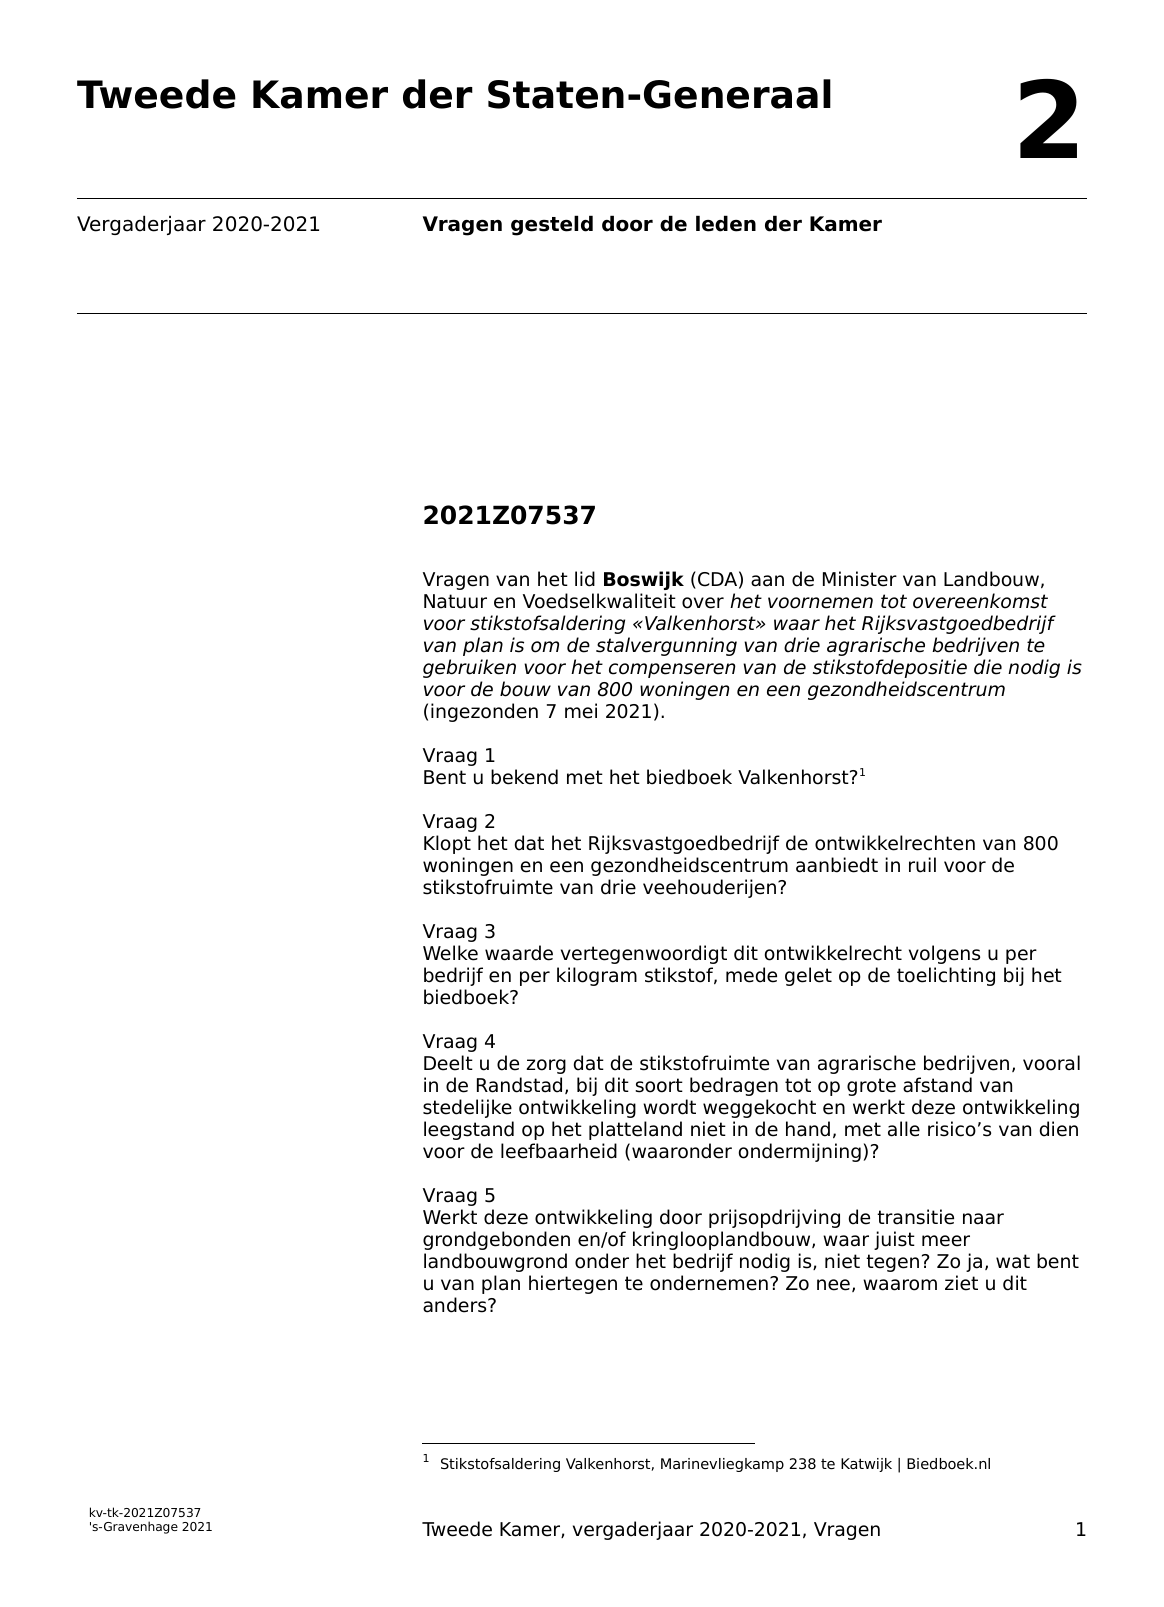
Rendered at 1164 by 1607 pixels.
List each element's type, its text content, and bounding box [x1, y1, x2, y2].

text kv-tk-2021Z07537 [88, 1506, 323, 1520]
table_header 2 [886, 59, 1087, 198]
text Vraag 3 [422, 921, 1087, 943]
text Vraag 5 [422, 1185, 1087, 1207]
text 2021Z07537 [422, 501, 1087, 531]
table_cell Vergaderjaar 2020-2021 [77, 199, 422, 313]
text Bent u bekend met het biedboek Valkenhorst? [422, 767, 1087, 789]
table_cell Vragen gesteld door de leden der Kamer [422, 199, 1087, 313]
text 's-Gravenhage 2021 [88, 1520, 323, 1534]
text Welke waarde vertegenwoordigt dit ontwikkelrecht volgens u per bedrijf en per kilogram stikstof, mede gelet op de toelichting bij het biedboek? [422, 943, 1087, 1009]
text Stikstofsaldering Valkenhorst, Marinevliegkamp 238 te Katwijk | Biedboek.nl [422, 1452, 1087, 1474]
text Klopt het dat het Rijksvastgoedbedrijf de ontwikkelrechten van 800 woningen en een gezondheidscentrum aanbiedt in ruil voor de stikstofruimte van drie veehouderijen? [422, 833, 1087, 899]
table_header Tweede Kamer der Staten-Generaal [77, 59, 886, 198]
text Vraag 2 [422, 811, 1087, 833]
text Vraag 4 [422, 1031, 1087, 1053]
text Vragen van het lid Boswijk (CDA) aan de Minister van Landbouw, Natuur en Voedselkwaliteit over het voornemen tot overeenkomst voor stikstofsaldering «Valkenhorst» waar het Rijksvastgoedbedrijf van plan is om de stalvergunning van drie agrarische bedrijven te gebruiken voor het compenseren van de stikstofdepositie die nodig is voor de bouw van 800 woningen en een gezondheidscentrum (ingezonden 7 mei 2021). [422, 569, 1087, 723]
text Deelt u de zorg dat de stikstofruimte van agrarische bedrijven, vooral in de Randstad, bij dit soort bedragen tot op grote afstand van stedelijke ontwikkeling wordt weggekocht en werkt deze ontwikkeling leegstand op het platteland niet in de hand, met alle risico’s van dien voor de leefbaarheid (waaronder ondermijning)? [422, 1053, 1087, 1163]
text Vraag 1 [422, 745, 1087, 767]
text Werkt deze ontwikkeling door prijsopdrijving de transitie naar grondgebonden en/of kringlooplandbouw, waar juist meer landbouwgrond onder het bedrijf nodig is, niet tegen? Zo ja, wat bent u van plan hiertegen te ondernemen? Zo nee, waarom ziet u dit anders? [422, 1207, 1087, 1317]
